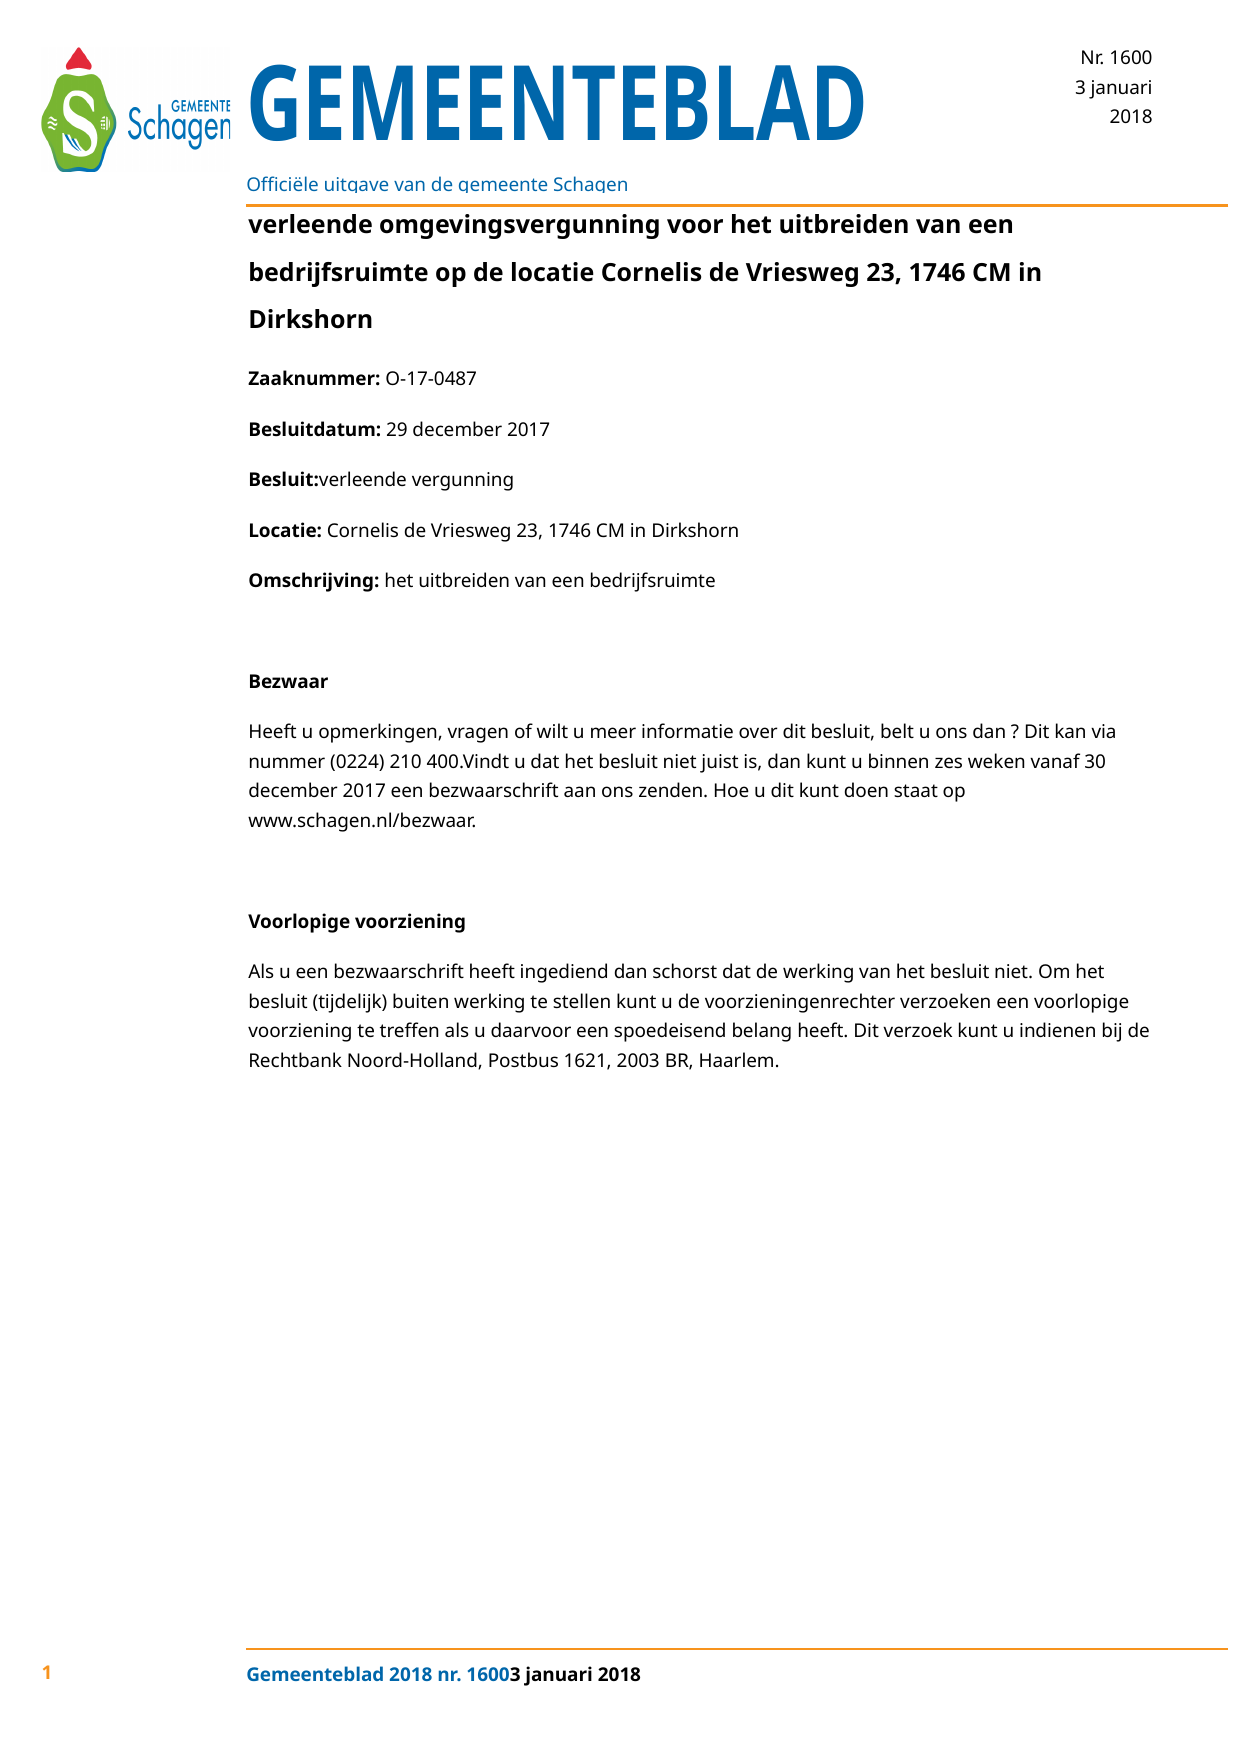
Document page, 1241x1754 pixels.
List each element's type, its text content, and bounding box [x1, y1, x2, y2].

text Bezwaar [248, 668, 1152, 694]
text Besluit:verleende vergunning [248, 466, 1152, 492]
text verleende omgevingsvergunning voor het uitbreiden van een bedrijfsruimte op de locatie Cornelis de Vriesweg 23, 1746 CM in Dirkshorn [248, 207, 1152, 336]
text Voorlopige voorziening [248, 908, 1152, 934]
text Omschrijving: het uitbreiden van een bedrijfsruimte [248, 567, 1152, 593]
picture [41, 47, 231, 172]
text Heeft u opmerkingen, vragen of wilt u meer informatie over dit besluit, belt u ons dan ? Dit kan via nummer (0224) 210 400.Vindt u dat het besluit niet juist is, dan kunt u binnen zes weken vanaf 30 december 2017 een bezwaarschrift aan ons zenden. Hoe u dit kunt doen staat op www.schagen.nl/bezwaar. [248, 718, 1152, 833]
text Zaaknummer: O-17-0487 [248, 366, 1152, 391]
text Locatie: Cornelis de Vriesweg 23, 1746 CM in Dirkshorn [248, 517, 1152, 542]
text Besluitdatum: 29 december 2017 [248, 416, 1152, 442]
text Als u een bezwaarschrift heeft ingediend dan schorst dat de werking van het besluit niet. Om het besluit (tijdelijk) buiten werking te stellen kunt u de voorzieningenrechter verzoeken een voorlopige voorziening te treffen als u daarvoor een spoedeisend belang heeft. Dit verzoek kunt u indienen bij de Rechtbank Noord-Holland, Postbus 1621, 2003 BR, Haarlem. [248, 958, 1152, 1073]
